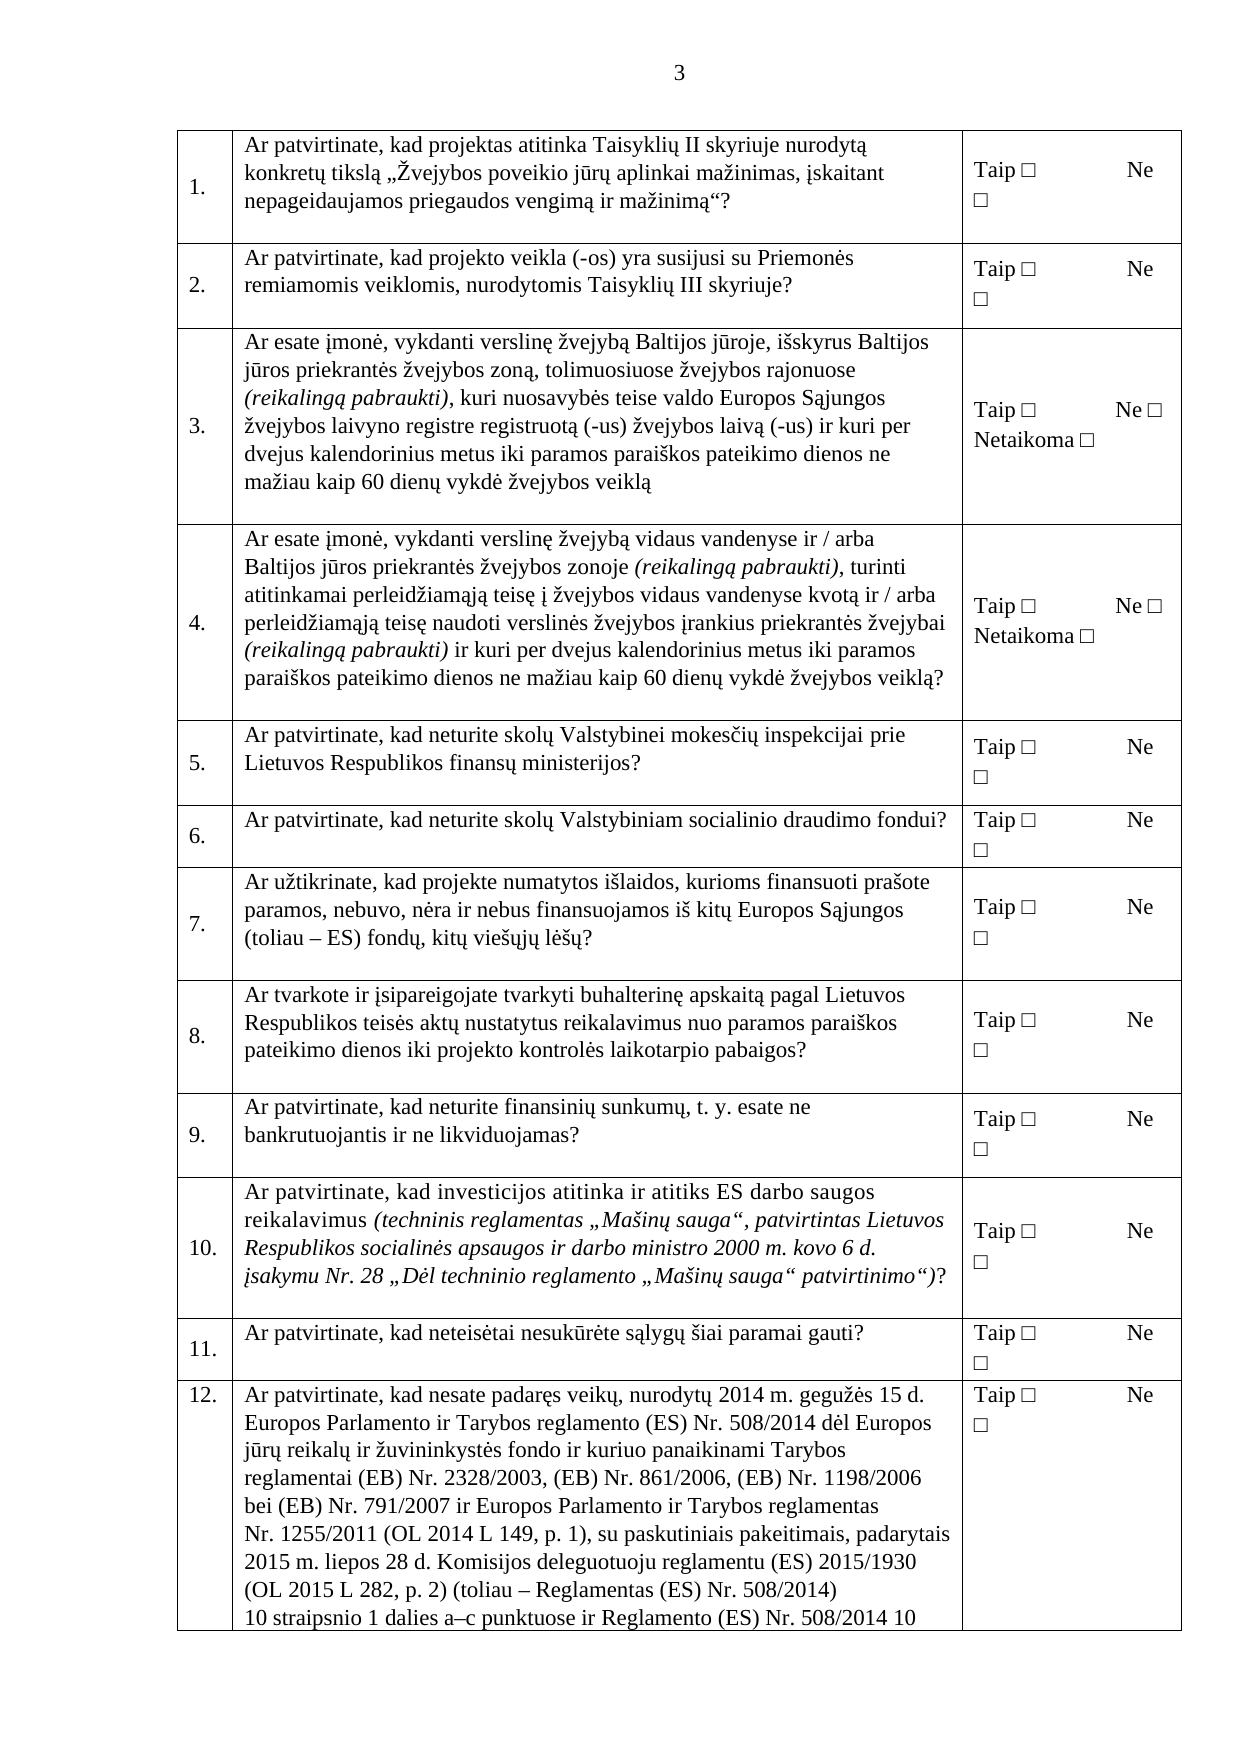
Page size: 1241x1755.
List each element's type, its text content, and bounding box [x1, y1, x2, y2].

table_cell 6. [178, 806, 232, 867]
table_cell Ar patvirtinate, kad neturite skolų Valstybinei mokesčių inspekcijai prie Lietuvos Respublikos finansų ministerijos? [233, 721, 962, 805]
table_cell Ar esate įmonė, vykdanti verslinę žvejybą Baltijos jūroje, išskyrus Baltijos jūros priekrantės žvejybos zoną, tolimuosiuose žvejybos rajonuose (reikalingą pabraukti), kuri nuosavybės teise valdo Europos Sąjungos žvejybos laivyno registre registruotą (-us) žvejybos laivą (-us) ir kuri per dvejus kalendorinius metus iki paramos paraiškos pateikimo dienos ne mažiau kaip 60 dienų vykdė žvejybos veiklą [233, 329, 962, 524]
table_cell Taip □ Ne □ [963, 1178, 1181, 1318]
table_cell 2. [178, 244, 232, 327]
table_cell 1. [178, 131, 232, 243]
table_cell Taip □ Ne □ [963, 868, 1181, 980]
table_cell Ar patvirtinate, kad projekto veikla (-os) yra susijusi su Priemonės remiamomis veiklomis, nurodytomis Taisyklių III skyriuje? [233, 244, 962, 327]
table_cell Ar patvirtinate, kad nesate padaręs veikų, nurodytų 2014 m. gegužės 15 d. Europos Parlamento ir Tarybos reglamento (ES) Nr. 508/2014 dėl Europos jūrų reikalų ir žuvininkystės fondo ir kuriuo panaikinami Tarybos reglamentai (EB) Nr. 2328/2003, (EB) Nr. 861/2006, (EB) Nr. 1198/2006 bei (EB) Nr. 791/2007 ir Europos Parlamento ir Tarybos reglamentas Nr. 1255/2011 (OL 2014 L 149, p. 1), su paskutiniais pakeitimais, padarytais 2015 m. liepos 28 d. Komisijos deleguotuoju reglamentu (ES) 2015/1930 (OL 2015 L 282, p. 2) (toliau – Reglamentas (ES) Nr. 508/2014) 10 straipsnio 1 dalies a–c punktuose ir Reglamento (ES) Nr. 508/2014 10 [233, 1381, 962, 1630]
table_cell Ar užtikrinate, kad projekte numatytos išlaidos, kurioms finansuoti prašote paramos, nebuvo, nėra ir nebus finansuojamos iš kitų Europos Sąjungos (toliau – ES) fondų, kitų viešųjų lėšų? [233, 868, 962, 980]
table_cell Taip □ Ne □ [963, 131, 1181, 243]
table_cell Ar patvirtinate, kad projektas atitinka Taisyklių II skyriuje nurodytą konkretų tikslą „Žvejybos poveikio jūrų aplinkai mažinimas, įskaitant nepageidaujamos priegaudos vengimą ir mažinimą“? [233, 131, 962, 243]
table_cell 11. [178, 1319, 232, 1380]
table_cell 3. [178, 329, 232, 524]
table_cell Ar patvirtinate, kad neturite finansinių sunkumų, t. y. esate ne bankrutuojantis ir ne likviduojamas? [233, 1094, 962, 1177]
table_cell 8. [178, 981, 232, 1092]
table_cell Taip □ Ne □ [963, 981, 1181, 1092]
table_cell Ar esate įmonė, vykdanti verslinę žvejybą vidaus vandenyse ir / arba Baltijos jūros priekrantės žvejybos zonoje (reikalingą pabraukti), turinti atitinkamai perleidžiamąją teisę į žvejybos vidaus vandenyse kvotą ir / arba perleidžiamąją teisę naudoti verslinės žvejybos įrankius priekrantės žvejybai (reikalingą pabraukti) ir kuri per dvejus kalendorinius metus iki paramos paraiškos pateikimo dienos ne mažiau kaip 60 dienų vykdė žvejybos veiklą? [233, 525, 962, 720]
table_cell Ar patvirtinate, kad neturite skolų Valstybiniam socialinio draudimo fondui? [233, 806, 962, 867]
table_cell Taip □ Ne □ Netaikoma □ [963, 525, 1181, 720]
table_cell Taip □ Ne □ [963, 1381, 1181, 1630]
table_cell Ar patvirtinate, kad investicijos atitinka ir atitiks ES darbo saugos reikalavimus (techninis reglamentas „Mašinų sauga“, patvirtintas Lietuvos Respublikos socialinės apsaugos ir darbo ministro 2000 m. kovo 6 d. įsakymu Nr. 28 „Dėl techninio reglamento „Mašinų sauga“ patvirtinimo“)? [233, 1178, 962, 1318]
table_cell Ar patvirtinate, kad neteisėtai nesukūrėte sąlygų šiai paramai gauti? [233, 1319, 962, 1380]
table_cell Ar tvarkote ir įsipareigojate tvarkyti buhalterinę apskaitą pagal Lietuvos Respublikos teisės aktų nustatytus reikalavimus nuo paramos paraiškos pateikimo dienos iki projekto kontrolės laikotarpio pabaigos? [233, 981, 962, 1092]
table_cell 5. [178, 721, 232, 805]
table_cell Taip □ Ne □ [963, 806, 1181, 867]
table_cell 7. [178, 868, 232, 980]
table_cell Taip □ Ne □ Netaikoma □ [963, 329, 1181, 524]
table_cell Taip □ Ne □ [963, 721, 1181, 805]
table_cell 9. [178, 1094, 232, 1177]
table_cell 4. [178, 525, 232, 720]
table_cell Taip □ Ne □ [963, 1319, 1181, 1380]
table_cell 10. [178, 1178, 232, 1318]
table_cell Taip □ Ne □ [963, 1094, 1181, 1177]
table_cell 12. [178, 1381, 232, 1630]
table_cell Taip □ Ne □ [963, 244, 1181, 327]
